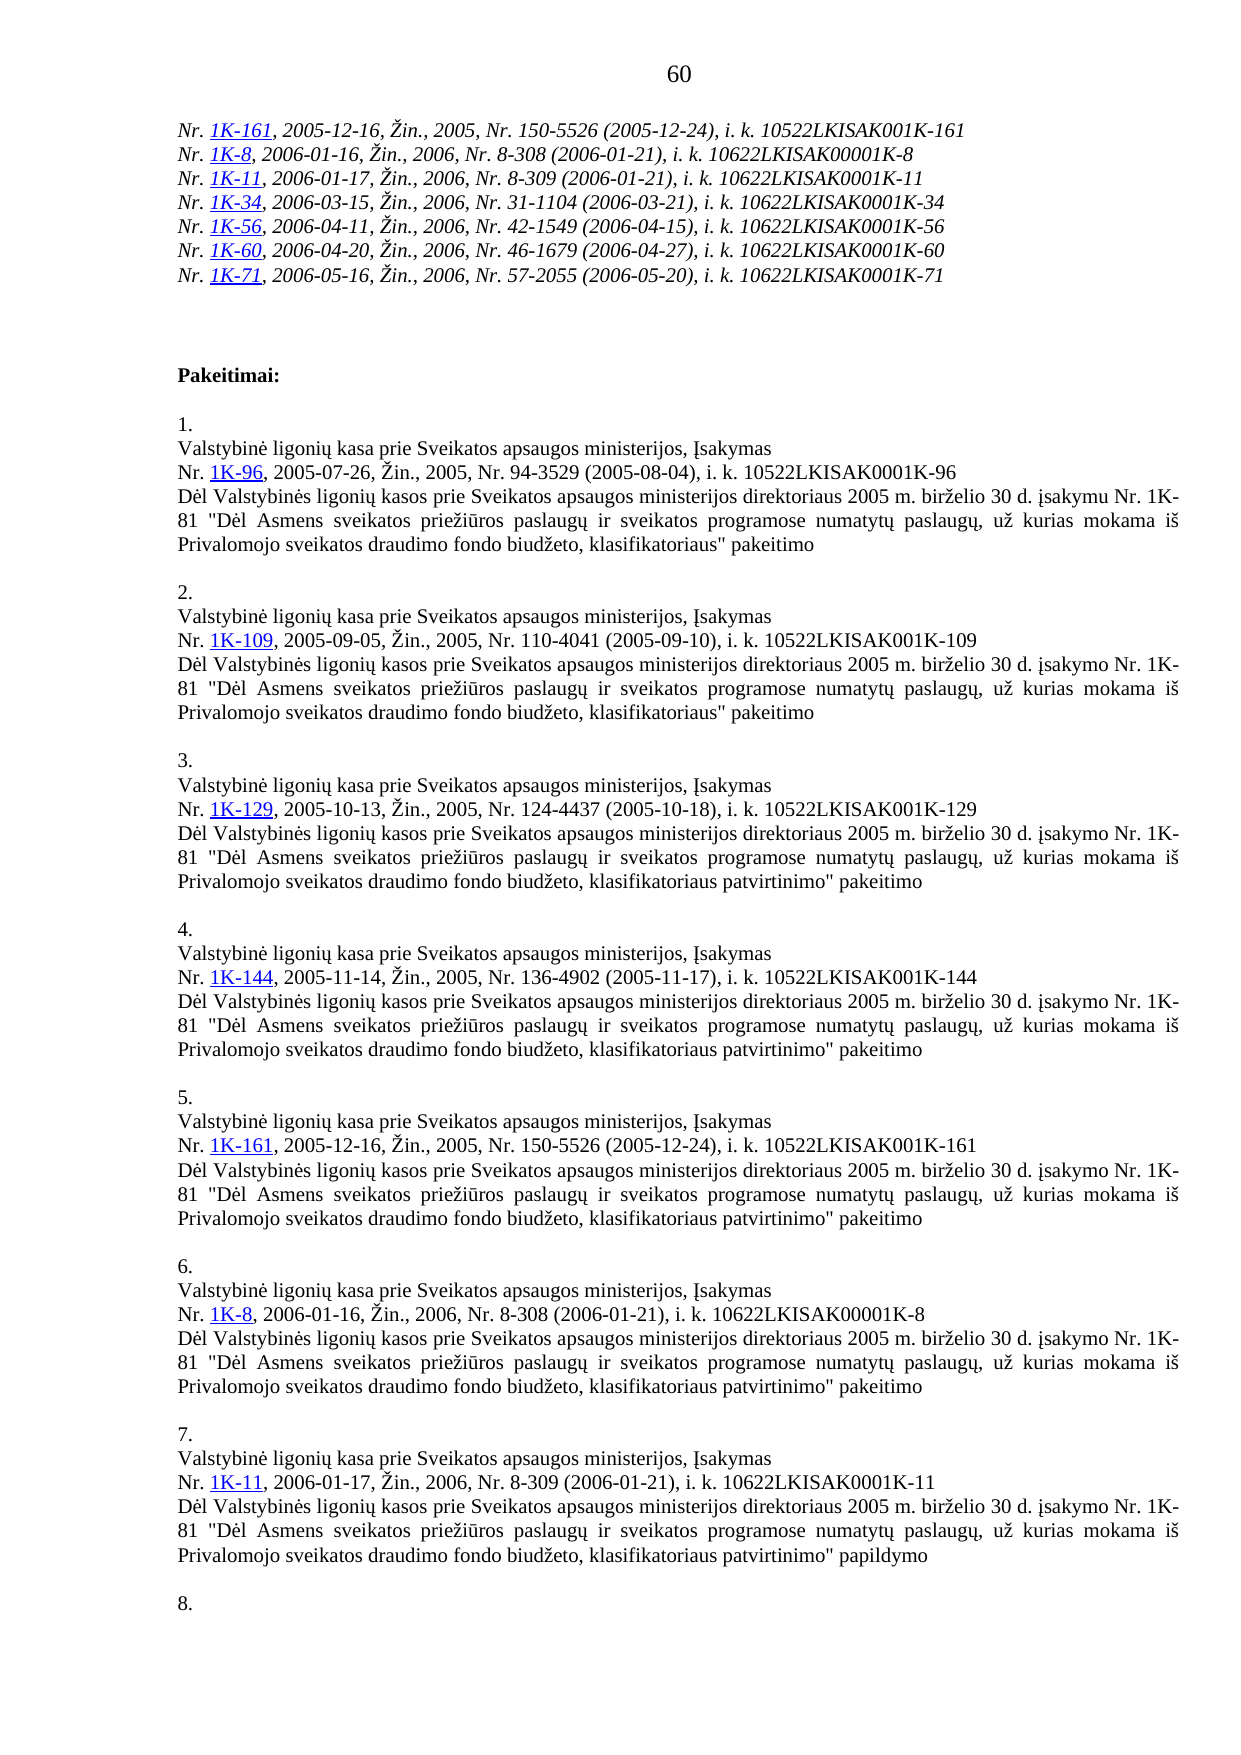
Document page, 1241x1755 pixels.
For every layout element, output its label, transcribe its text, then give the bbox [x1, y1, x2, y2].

text Dėl Valstybinės ligonių kasos prie Sveikatos apsaugos ministerijos direktoriaus 2005 m. birželio 30 d. įsakymo Nr. 1K-81 "Dėl Asmens sveikatos priežiūros paslaugų ir sveikatos programose numatytų paslaugų, už kurias mokama iš Privalomojo sveikatos draudimo fondo biudžeto, klasifikatoriaus patvirtinimo" pakeitimo [177, 821, 1181, 893]
text Valstybinė ligonių kasa prie Sveikatos apsaugos ministerijos, Įsakymas [177, 436, 1181, 460]
text 4. [177, 917, 1181, 941]
text Nr. 1K-8, 2006-01-16, Žin., 2006, Nr. 8-308 (2006-01-21), i. k. 10622LKISAK00001K-8 [177, 142, 1181, 166]
text Nr. 1K-129, 2005-10-13, Žin., 2005, Nr. 124-4437 (2005-10-18), i. k. 10522LKISAK001K-129 [177, 797, 1181, 821]
text Nr. 1K-34, 2006-03-15, Žin., 2006, Nr. 31-1104 (2006-03-21), i. k. 10622LKISAK0001K-34 [177, 190, 1181, 214]
text Nr. 1K-56, 2006-04-11, Žin., 2006, Nr. 42-1549 (2006-04-15), i. k. 10622LKISAK0001K-56 [177, 214, 1181, 238]
text Nr. 1K-161, 2005-12-16, Žin., 2005, Nr. 150-5526 (2005-12-24), i. k. 10522LKISAK001K-161 [177, 118, 1181, 142]
text Pakeitimai: [177, 363, 1181, 387]
text 8. [177, 1591, 1181, 1615]
text 1. [177, 412, 1181, 436]
text 7. [177, 1422, 1181, 1446]
text Nr. 1K-96, 2005-07-26, Žin., 2005, Nr. 94-3529 (2005-08-04), i. k. 10522LKISAK0001K-96 [177, 460, 1181, 484]
text Dėl Valstybinės ligonių kasos prie Sveikatos apsaugos ministerijos direktoriaus 2005 m. birželio 30 d. įsakymo Nr. 1K- 81 "Dėl Asmens sveikatos priežiūros paslaugų ir sveikatos programose numatytų paslaugų, už kurias mokama iš Privalomojo sveikatos draudimo fondo biudžeto, klasifikatoriaus patvirtinimo" pakeitimo [177, 1326, 1181, 1398]
text Nr. 1K-11, 2006-01-17, Žin., 2006, Nr. 8-309 (2006-01-21), i. k. 10622LKISAK0001K-11 [177, 166, 1181, 190]
text Nr. 1K-144, 2005-11-14, Žin., 2005, Nr. 136-4902 (2005-11-17), i. k. 10522LKISAK001K-144 [177, 965, 1181, 989]
text Valstybinė ligonių kasa prie Sveikatos apsaugos ministerijos, Įsakymas [177, 1109, 1181, 1133]
text Dėl Valstybinės ligonių kasos prie Sveikatos apsaugos ministerijos direktoriaus 2005 m. birželio 30 d. įsakymo Nr. 1K-81 "Dėl Asmens sveikatos priežiūros paslaugų ir sveikatos programose numatytų paslaugų, už kurias mokama iš Privalomojo sveikatos draudimo fondo biudžeto, klasifikatoriaus patvirtinimo" pakeitimo [177, 989, 1181, 1061]
text Valstybinė ligonių kasa prie Sveikatos apsaugos ministerijos, Įsakymas [177, 604, 1181, 628]
text Nr. 1K-109, 2005-09-05, Žin., 2005, Nr. 110-4041 (2005-09-10), i. k. 10522LKISAK001K-109 [177, 628, 1181, 652]
text Nr. 1K-161, 2005-12-16, Žin., 2005, Nr. 150-5526 (2005-12-24), i. k. 10522LKISAK001K-161 [177, 1133, 1181, 1157]
text Valstybinė ligonių kasa prie Sveikatos apsaugos ministerijos, Įsakymas [177, 772, 1181, 797]
text Nr. 1K-71, 2006-05-16, Žin., 2006, Nr. 57-2055 (2006-05-20), i. k. 10622LKISAK0001K-71 [177, 262, 1181, 287]
text Nr. 1K-60, 2006-04-20, Žin., 2006, Nr. 46-1679 (2006-04-27), i. k. 10622LKISAK0001K-60 [177, 238, 1181, 262]
text 2. [177, 580, 1181, 604]
text Nr. 1K-8, 2006-01-16, Žin., 2006, Nr. 8-308 (2006-01-21), i. k. 10622LKISAK00001K-8 [177, 1302, 1181, 1326]
text 3. [177, 748, 1181, 772]
text 6. [177, 1254, 1181, 1278]
text 5. [177, 1085, 1181, 1109]
text Dėl Valstybinės ligonių kasos prie Sveikatos apsaugos ministerijos direktoriaus 2005 m. birželio 30 d. įsakymo Nr. 1K-81 "Dėl Asmens sveikatos priežiūros paslaugų ir sveikatos programose numatytų paslaugų, už kurias mokama iš Privalomojo sveikatos draudimo fondo biudžeto, klasifikatoriaus" pakeitimo [177, 652, 1181, 724]
text Nr. 1K-11, 2006-01-17, Žin., 2006, Nr. 8-309 (2006-01-21), i. k. 10622LKISAK0001K-11 [177, 1470, 1181, 1494]
text Valstybinė ligonių kasa prie Sveikatos apsaugos ministerijos, Įsakymas [177, 941, 1181, 965]
text Dėl Valstybinės ligonių kasos prie Sveikatos apsaugos ministerijos direktoriaus 2005 m. birželio 30 d. įsakymu Nr. 1K-81 "Dėl Asmens sveikatos priežiūros paslaugų ir sveikatos programose numatytų paslaugų, už kurias mokama iš Privalomojo sveikatos draudimo fondo biudžeto, klasifikatoriaus" pakeitimo [177, 484, 1181, 556]
text Valstybinė ligonių kasa prie Sveikatos apsaugos ministerijos, Įsakymas [177, 1278, 1181, 1302]
text Valstybinė ligonių kasa prie Sveikatos apsaugos ministerijos, Įsakymas [177, 1446, 1181, 1470]
text Dėl Valstybinės ligonių kasos prie Sveikatos apsaugos ministerijos direktoriaus 2005 m. birželio 30 d. įsakymo Nr. 1K-81 "Dėl Asmens sveikatos priežiūros paslaugų ir sveikatos programose numatytų paslaugų, už kurias mokama iš Privalomojo sveikatos draudimo fondo biudžeto, klasifikatoriaus patvirtinimo" pakeitimo [177, 1157, 1181, 1230]
text Dėl Valstybinės ligonių kasos prie Sveikatos apsaugos ministerijos direktoriaus 2005 m. birželio 30 d. įsakymo Nr. 1K- 81 "Dėl Asmens sveikatos priežiūros paslaugų ir sveikatos programose numatytų paslaugų, už kurias mokama iš Privalomojo sveikatos draudimo fondo biudžeto, klasifikatoriaus patvirtinimo" papildymo [177, 1494, 1181, 1567]
